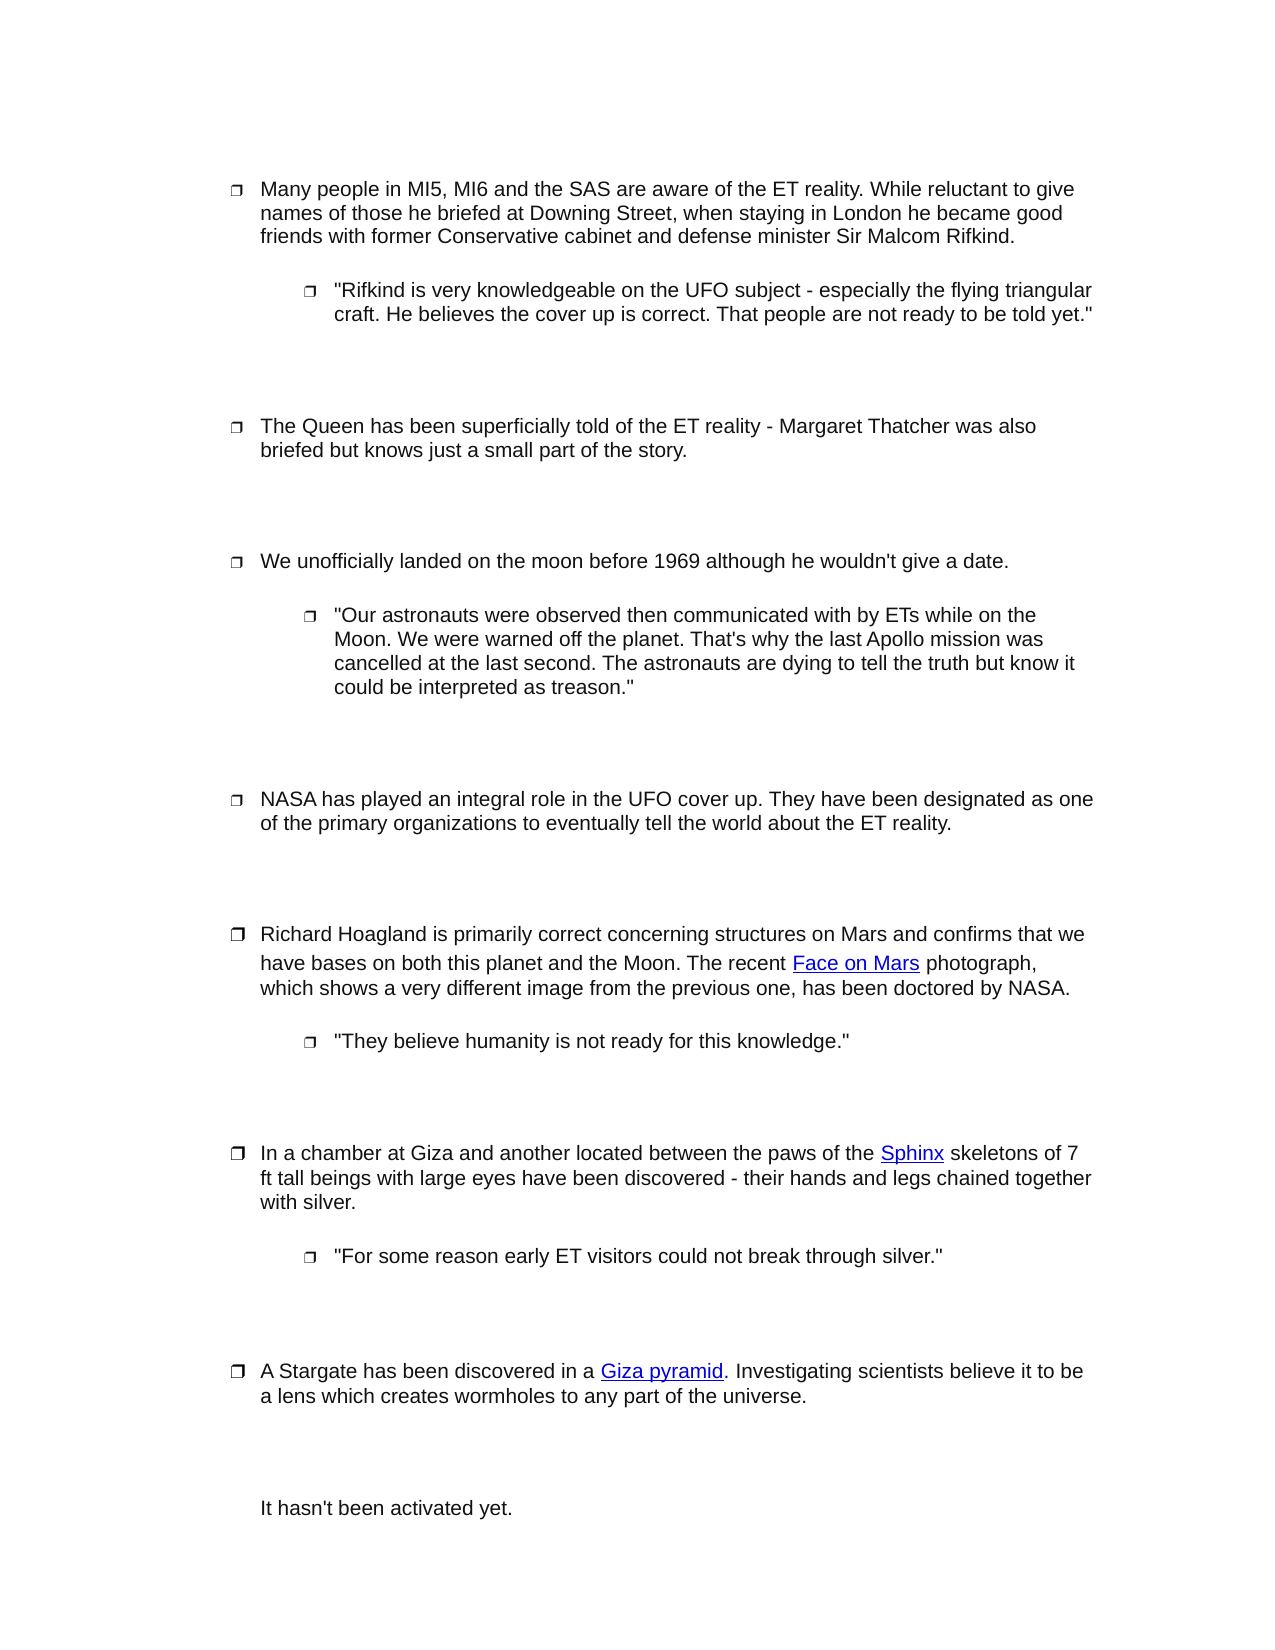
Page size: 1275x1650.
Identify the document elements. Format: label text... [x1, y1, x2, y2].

list "Rifkind is very knowledgeable on the UFO subject - especially the flying triangular craft. He believes the cover up is correct. That people are not ready to be told yet." [304, 278, 1095, 326]
list We unofficially landed on the moon before 1969 although he wouldn't give a date. [231, 549, 1095, 573]
list "Our astronauts were observed then communicated with by ETs while on the Moon. We were warned off the planet. That's why the last Apollo mission was cancelled at the last second. The astronauts are dying to tell the truth but know it could be interpreted as treason." [304, 603, 1095, 699]
list "They believe humanity is not ready for this knowledge." [304, 1029, 1095, 1053]
list The Queen has been superficially told of the ET reality - Margaret Thatcher was also briefed but knows just a small part of the story. [231, 413, 1095, 462]
list Richard Hoagland is primarily correct concerning structures on Mars and confirms that we have bases on both this planet and the Moon. The recent Face on Mars photograph, which shows a very different image from the previous one, has been doctored by NASA. [231, 922, 1095, 1000]
list Many people in MI5, MI6 and the SAS are aware of the ET reality. While reluctant to give names of those he briefed at Downing Street, when staying in London he became good friends with former Conservative cabinet and defense minister Sir Malcom Rifkind. [231, 176, 1095, 248]
list "For some reason early ET visitors could not break through silver." [304, 1243, 1095, 1268]
list NASA has played an integral role in the UFO cover up. They have been designated as one of the primary organizations to eventually tell the world about the ET reality. [231, 786, 1095, 834]
list It hasn't been activated yet. [231, 1496, 1095, 1520]
list A Stargate has been discovered in a Giza pyramid. Investigating scientists believe it to be a lens which creates wormholes to any part of the universe. [231, 1355, 1095, 1408]
list In a chamber at Giza and another located between the paws of the Sphinx skeletons of 7 ft tall beings with large eyes have been discovered - their hands and legs chained together with silver. [231, 1141, 1095, 1214]
